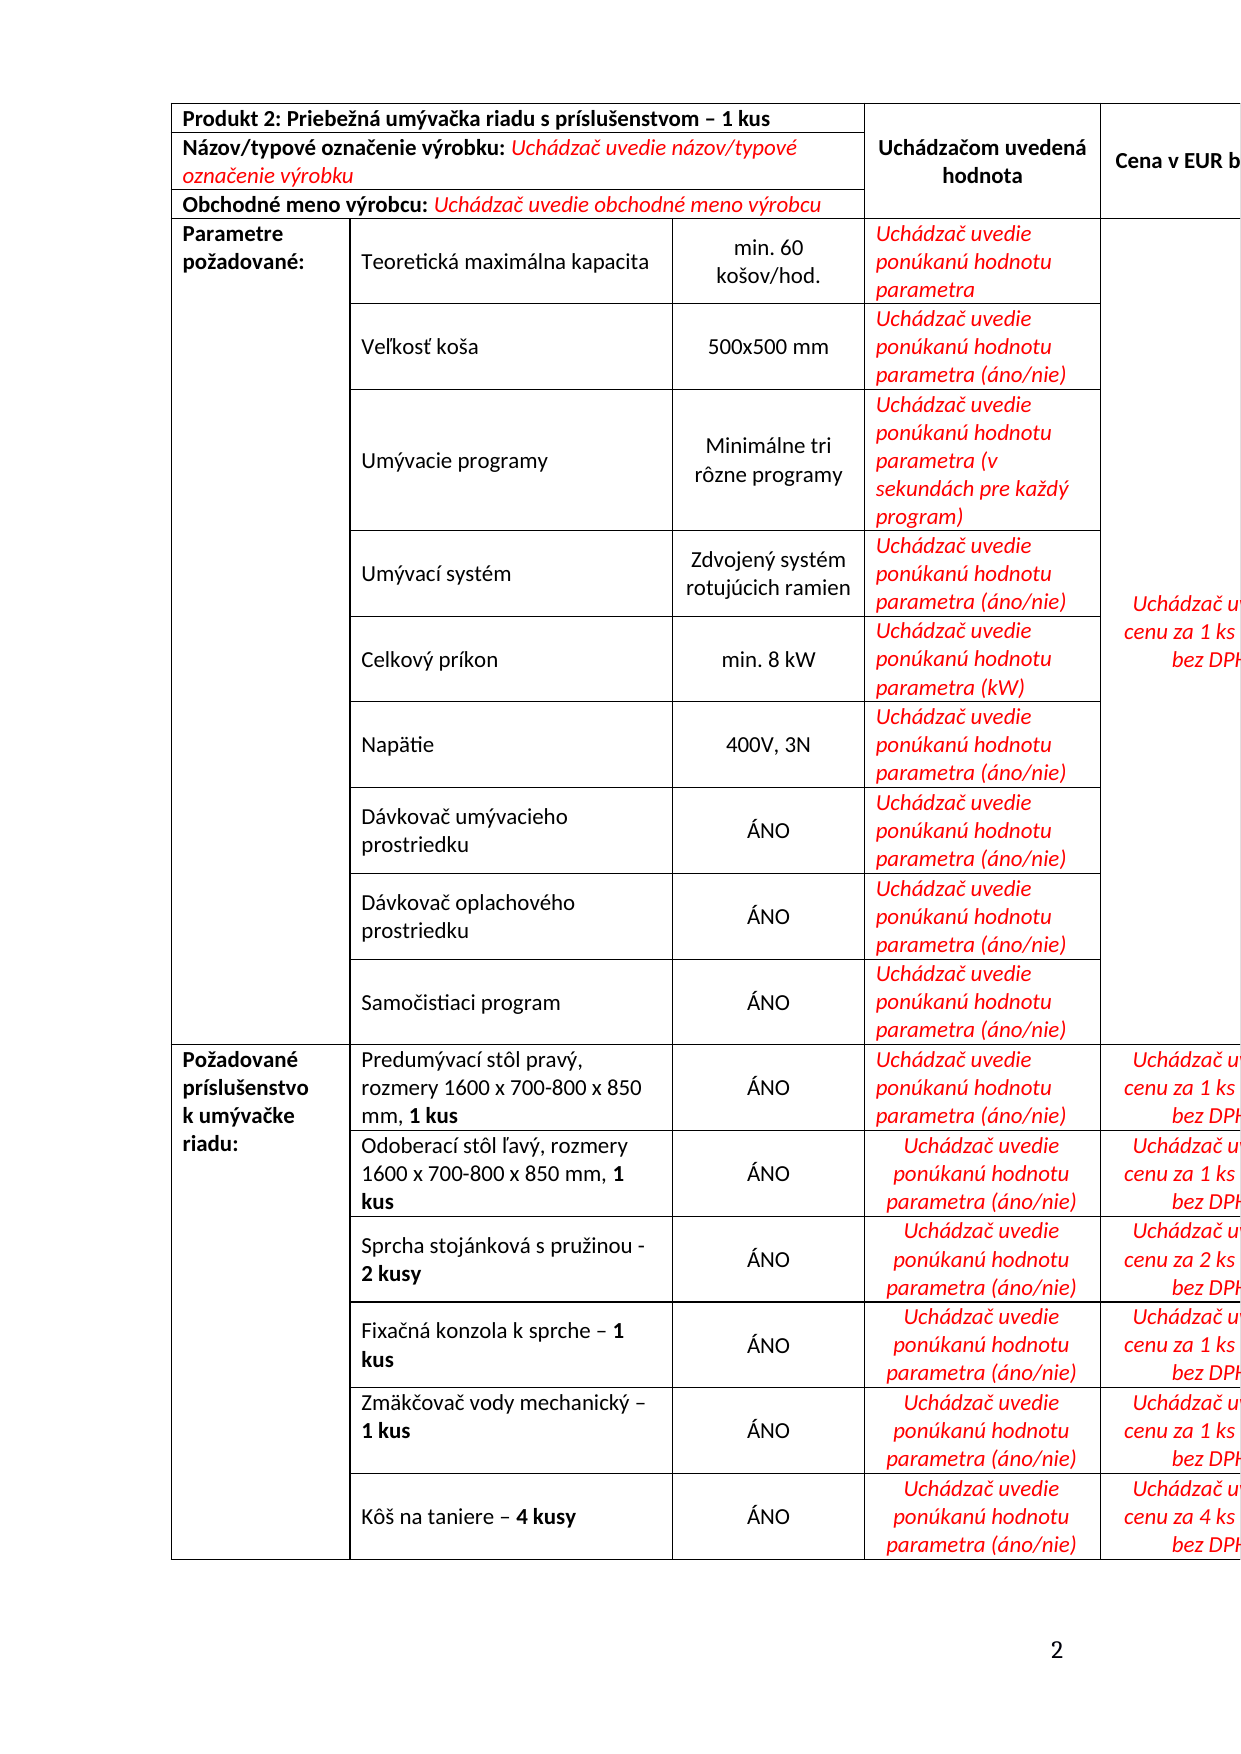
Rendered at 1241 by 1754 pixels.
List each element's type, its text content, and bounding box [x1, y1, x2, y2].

table_cell Minimálne tri rôzne programy [673, 390, 864, 530]
table_cell Odoberací stôl ľavý, rozmery 1600 x 700-800 x 850 mm, 1 kus [351, 1131, 672, 1216]
table_header Produkt 2: Priebežná umývačka riadu s príslušenstvom – 1 kus [172, 104, 864, 132]
table_cell Názov/typové označenie výrobku: Uchádzač uvedie názov/typové označenie výrobku [172, 133, 864, 189]
table_cell Napätie [351, 702, 672, 787]
table_cell Veľkosť koša [351, 304, 672, 389]
table_cell Zmäkčovač vody mechanický – 1 kus [351, 1388, 672, 1473]
table_cell Uchádzač uvedie ponúkanú hodnotu parametra (áno/nie) [865, 1217, 1100, 1301]
table_cell Samočistiaci program [351, 960, 672, 1044]
table_cell 500x500 mm [673, 304, 864, 389]
table_cell Sprcha stojánková s pružinou - 2 kusy [351, 1217, 672, 1301]
table_cell Dávkovač umývacieho prostriedku [351, 788, 672, 873]
table_cell ÁNO [673, 788, 864, 873]
table_cell Obchodné meno výrobcu: Uchádzač uvedie obchodné meno výrobcu [172, 190, 864, 218]
table_cell ÁNO [673, 1388, 864, 1473]
table_header Cena v EUR bez DPH [1101, 104, 1240, 218]
table_cell min. 60 košov/hod. [673, 219, 864, 303]
table_cell Zdvojený systém rotujúcich ramien [673, 531, 864, 616]
table_cell Uchádzač uvedie cenu za 2 ks v EUR bez DPH [1101, 1217, 1240, 1301]
table_cell Uchádzač uvedie cenu za 4 ks v EUR bez DPH [1101, 1474, 1240, 1558]
table_cell Uchádzač uvedie ponúkanú hodnotu parametra [865, 219, 1100, 303]
table_cell Uchádzač uvedie ponúkanú hodnotu parametra (áno/nie) [865, 788, 1100, 873]
table_cell Teoretická maximálna kapacita [351, 219, 672, 303]
table_cell Parametre požadované: [172, 219, 349, 1044]
table_cell Uchádzač uvedie cenu za 1 ks v EUR bez DPH [1101, 1045, 1240, 1130]
table_cell Požadované príslušenstvo k umývačke riadu: [172, 1045, 349, 1558]
table_cell ÁNO [673, 1045, 864, 1130]
table_cell Dávkovač oplachového prostriedku [351, 874, 672, 958]
table_cell ÁNO [673, 1217, 864, 1301]
table_cell Uchádzač uvedie ponúkanú hodnotu parametra (v sekundách pre každý program) [865, 390, 1100, 530]
table_cell Uchádzač uvedie ponúkanú hodnotu parametra (áno/nie) [865, 1303, 1100, 1387]
table_cell ÁNO [673, 1303, 864, 1387]
table_cell ÁNO [673, 1131, 864, 1216]
table_cell 400V, 3N [673, 702, 864, 787]
table_cell ÁNO [673, 1474, 864, 1558]
table_cell Fixačná konzola k sprche – 1 kus [351, 1303, 672, 1387]
table_header Uchádzačom uvedená hodnota [865, 104, 1100, 218]
table_cell Uchádzač uvedie ponúkanú hodnotu parametra (áno/nie) [865, 1045, 1100, 1130]
table_cell ÁNO [673, 960, 864, 1044]
table_cell Uchádzač uvedie cenu za 1 ks v EUR bez DPH [1101, 1388, 1240, 1473]
table_cell Uchádzač uvedie ponúkanú hodnotu parametra (áno/nie) [865, 531, 1100, 616]
table_cell Umývacie programy [351, 390, 672, 530]
table_cell Uchádzač uvedie ponúkanú hodnotu parametra (áno/nie) [865, 304, 1100, 389]
table_cell min. 8 kW [673, 617, 864, 701]
table_cell Uchádzač uvedie ponúkanú hodnotu parametra (áno/nie) [865, 1474, 1100, 1558]
table_cell Uchádzač uvedie ponúkanú hodnotu parametra (áno/nie) [865, 1131, 1100, 1216]
table_cell Predumývací stôl pravý, rozmery 1600 x 700-800 x 850 mm, 1 kus [351, 1045, 672, 1130]
table_cell Uchádzač uvedie ponúkanú hodnotu parametra (áno/nie) [865, 874, 1100, 958]
table_cell Uchádzač uvedie ponúkanú hodnotu parametra (áno/nie) [865, 702, 1100, 787]
table_cell Celkový príkon [351, 617, 672, 701]
table_cell Uchádzač uvedie ponúkanú hodnotu parametra (áno/nie) [865, 960, 1100, 1044]
table_cell Kôš na taniere – 4 kusy [351, 1474, 672, 1558]
table_cell Uchádzač uvedie cenu za 1 ks v EUR bez DPH [1101, 219, 1240, 1044]
table_cell Uchádzač uvedie cenu za 1 ks v EUR bez DPH [1101, 1131, 1240, 1216]
table_cell Uchádzač uvedie ponúkanú hodnotu parametra (kW) [865, 617, 1100, 701]
table_cell Uchádzač uvedie ponúkanú hodnotu parametra (áno/nie) [865, 1388, 1100, 1473]
table_cell ÁNO [673, 874, 864, 958]
table_cell Umývací systém [351, 531, 672, 616]
table_cell Uchádzač uvedie cenu za 1 ks v EUR bez DPH [1101, 1303, 1240, 1387]
